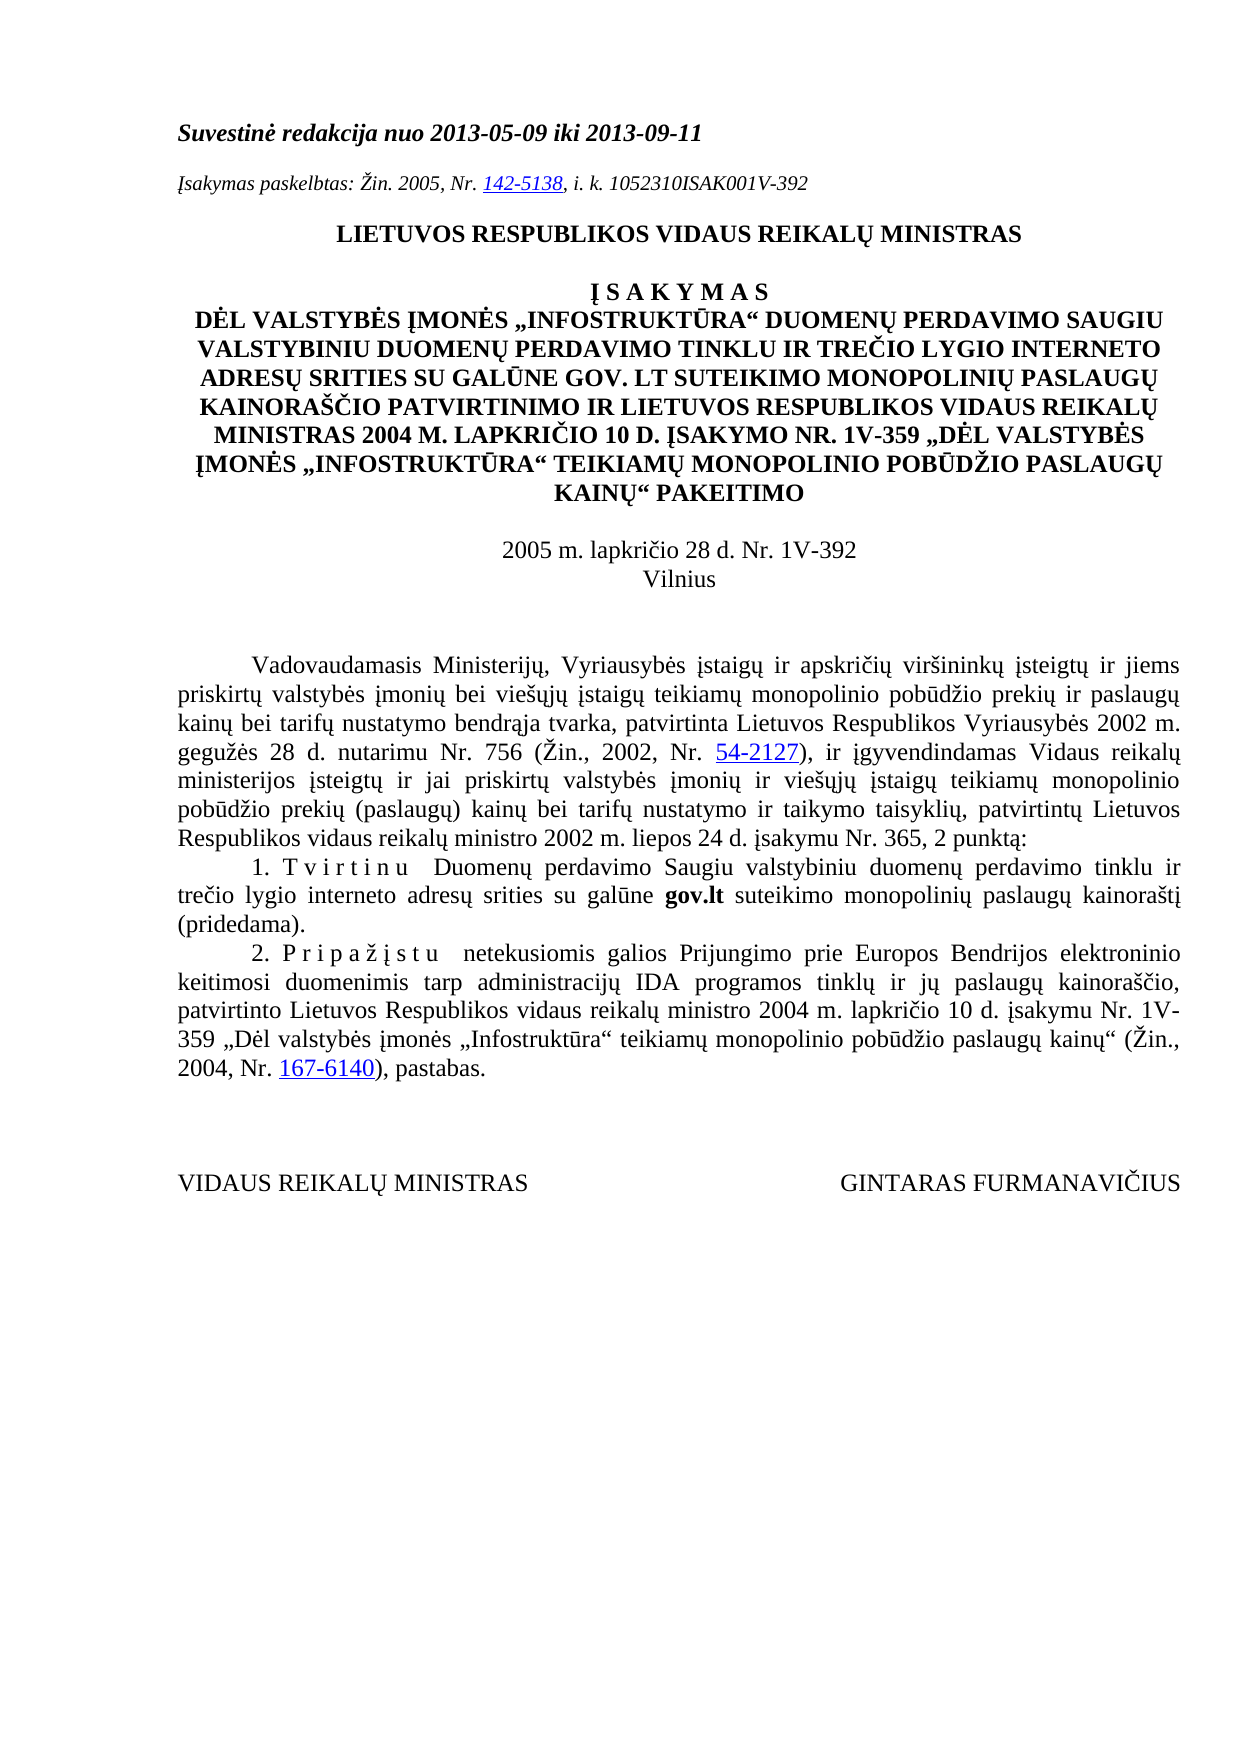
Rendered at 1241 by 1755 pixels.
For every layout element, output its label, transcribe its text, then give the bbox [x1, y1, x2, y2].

text Suvestinė redakcija nuo 2013-05-09 iki 2013-09-11 [177, 118, 1181, 147]
text DĖL VALSTYBĖS ĮMONĖS „INFOSTRUKTŪRA“ DUOMENŲ PERDAVIMO SAUGIU VALSTYBINIU DUOMENŲ PERDAVIMO TINKLU IR TREČIO LYGIO INTERNETO ADRESŲ SRITIES SU GALŪNE GOV. LT SUTEIKIMO MONOPOLINIŲ PASLAUGŲ KAINORAŠČIO PATVIRTINIMO IR LIETUVOS RESPUBLIKOS VIDAUS REIKALŲ MINISTRAS 2004 M. LAPKRIČIO 10 D. ĮSAKYMO NR. 1V-359 „DĖL VALSTYBĖS ĮMONĖS „INFOSTRUKTŪRA“ TEIKIAMŲ MONOPOLINIO POBŪDŽIO PASLAUGŲ KAINŲ“ PAKEITIMO [177, 305, 1181, 507]
text Įsakymas paskelbtas: Žin. 2005, Nr. 142-5138, i. k. 1052310ISAK001V-392 [177, 171, 1181, 195]
text Vilnius [177, 564, 1181, 593]
text VIDAUS REIKALŲ MINISTRAS GINTARAS FURMANAVIČIUS [177, 1168, 1181, 1197]
text 2. Pripažįstu netekusiomis galios Prijungimo prie Europos Bendrijos elektroninio keitimosi duomenimis tarp administracijų IDA programos tinklų ir jų paslaugų kainoraščio, patvirtinto Lietuvos Respublikos vidaus reikalų ministro 2004 m. lapkričio 10 d. įsakymu Nr. 1V-359 „Dėl valstybės įmonės „Infostruktūra“ teikiamų monopolinio pobūdžio paslaugų kainų“ (Žin., 2004, Nr. 167-6140), pastabas. [177, 938, 1181, 1082]
text 1. Tvirtinu Duomenų perdavimo Saugiu valstybiniu duomenų perdavimo tinklu ir trečio lygio interneto adresų srities su galūne gov.lt suteikimo monopolinių paslaugų kainoraštį (pridedama). [177, 852, 1181, 938]
text LIETUVOS RESPUBLIKOS VIDAUS REIKALŲ MINISTRAS [177, 219, 1181, 248]
text Į S A K Y M A S [177, 277, 1181, 305]
text Vadovaudamasis Ministerijų, Vyriausybės įstaigų ir apskričių viršininkų įsteigtų ir jiems priskirtų valstybės įmonių bei viešųjų įstaigų teikiamų monopolinio pobūdžio prekių ir paslaugų kainų bei tarifų nustatymo bendrąja tvarka, patvirtinta Lietuvos Respublikos Vyriausybės 2002 m. gegužės 28 d. nutarimu Nr. 756 (Žin., 2002, Nr. 54-2127), ir įgyvendindamas Vidaus reikalų ministerijos įsteigtų ir jai priskirtų valstybės įmonių ir viešųjų įstaigų teikiamų monopolinio pobūdžio prekių (paslaugų) kainų bei tarifų nustatymo ir taikymo taisyklių, patvirtintų Lietuvos Respublikos vidaus reikalų ministro 2002 m. liepos 24 d. įsakymu Nr. 365, 2 punktą: [177, 650, 1181, 852]
text 2005 m. lapkričio 28 d. Nr. 1V-392 [177, 535, 1181, 564]
